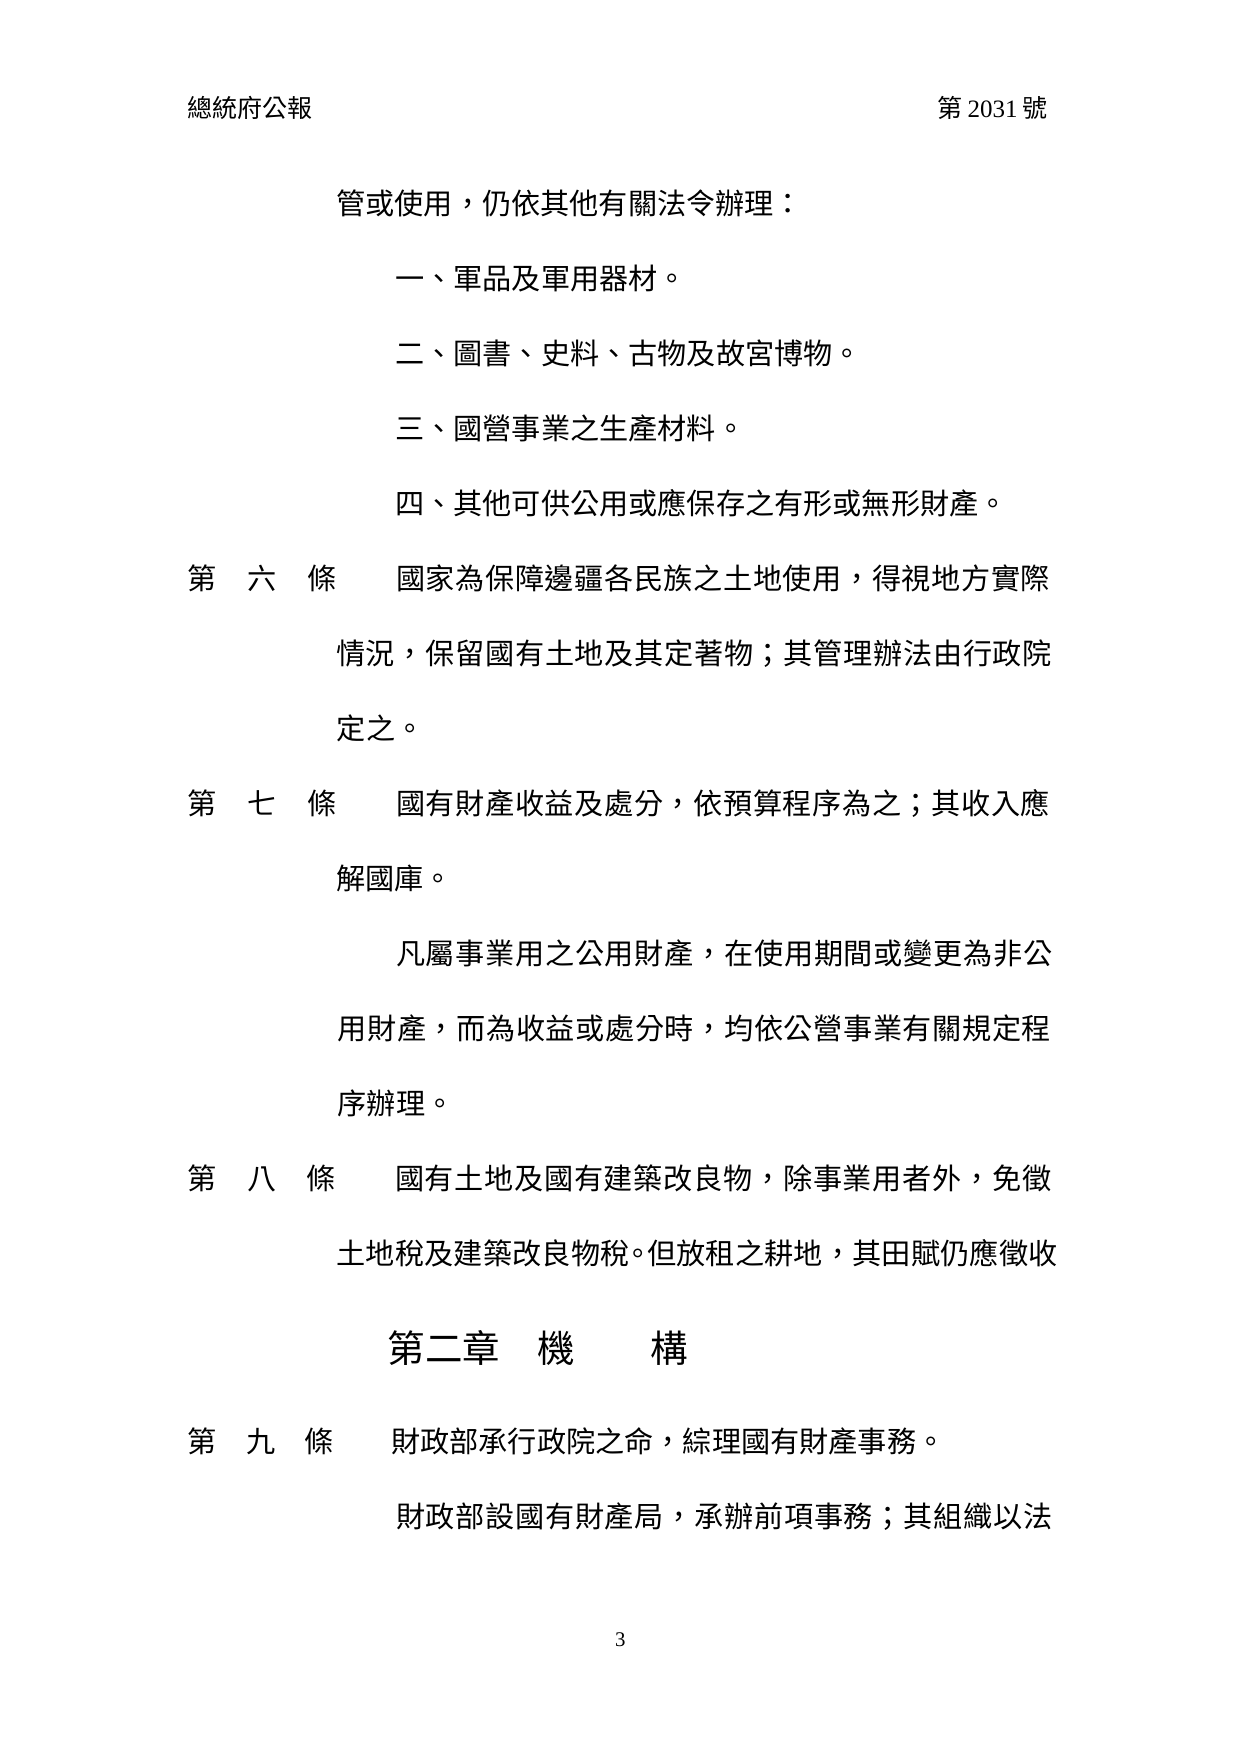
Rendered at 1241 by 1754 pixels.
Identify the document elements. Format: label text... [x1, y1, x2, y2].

text 三、國營事業之生產材料。 [395, 389, 1053, 464]
text 一、軍品及軍用器材。 [395, 239, 1053, 314]
text 第二章 機 構 [387, 1308, 1053, 1383]
text 第 六 條 國家為保障邊疆各民族之土地使用，得視地方實際情況，保留國有土地及其定著物；其管理辦法由行政院定之。 [187, 539, 1053, 764]
text 二、圖書、史料、古物及故宮博物。 [395, 314, 1053, 389]
text 第 七 條 國有財產收益及處分，依預算程序為之；其收入應解國庫。 [187, 764, 1053, 914]
text 凡屬事業用之公用財產，在使用期間或變更為非公用財產，而為收益或處分時，均依公營事業有關規定程序辦理。 [337, 914, 1053, 1139]
text 第 八 條 國有土地及國有建築改良物，除事業用者外，免徵土地稅及建築改良物稅。但放租之耕地，其田賦仍應徵收。 [187, 1139, 1053, 1289]
text 四、其他可供公用或應保存之有形或無形財產。 [395, 464, 1053, 539]
text 第 九 條 財政部承行政院之命，綜理國有財產事務。 [187, 1402, 1053, 1477]
text 管或使用，仍依其他有關法令辦理： [187, 164, 1053, 239]
text 財政部設國有財產局，承辦前項事務；其組織以法 [337, 1477, 1053, 1552]
